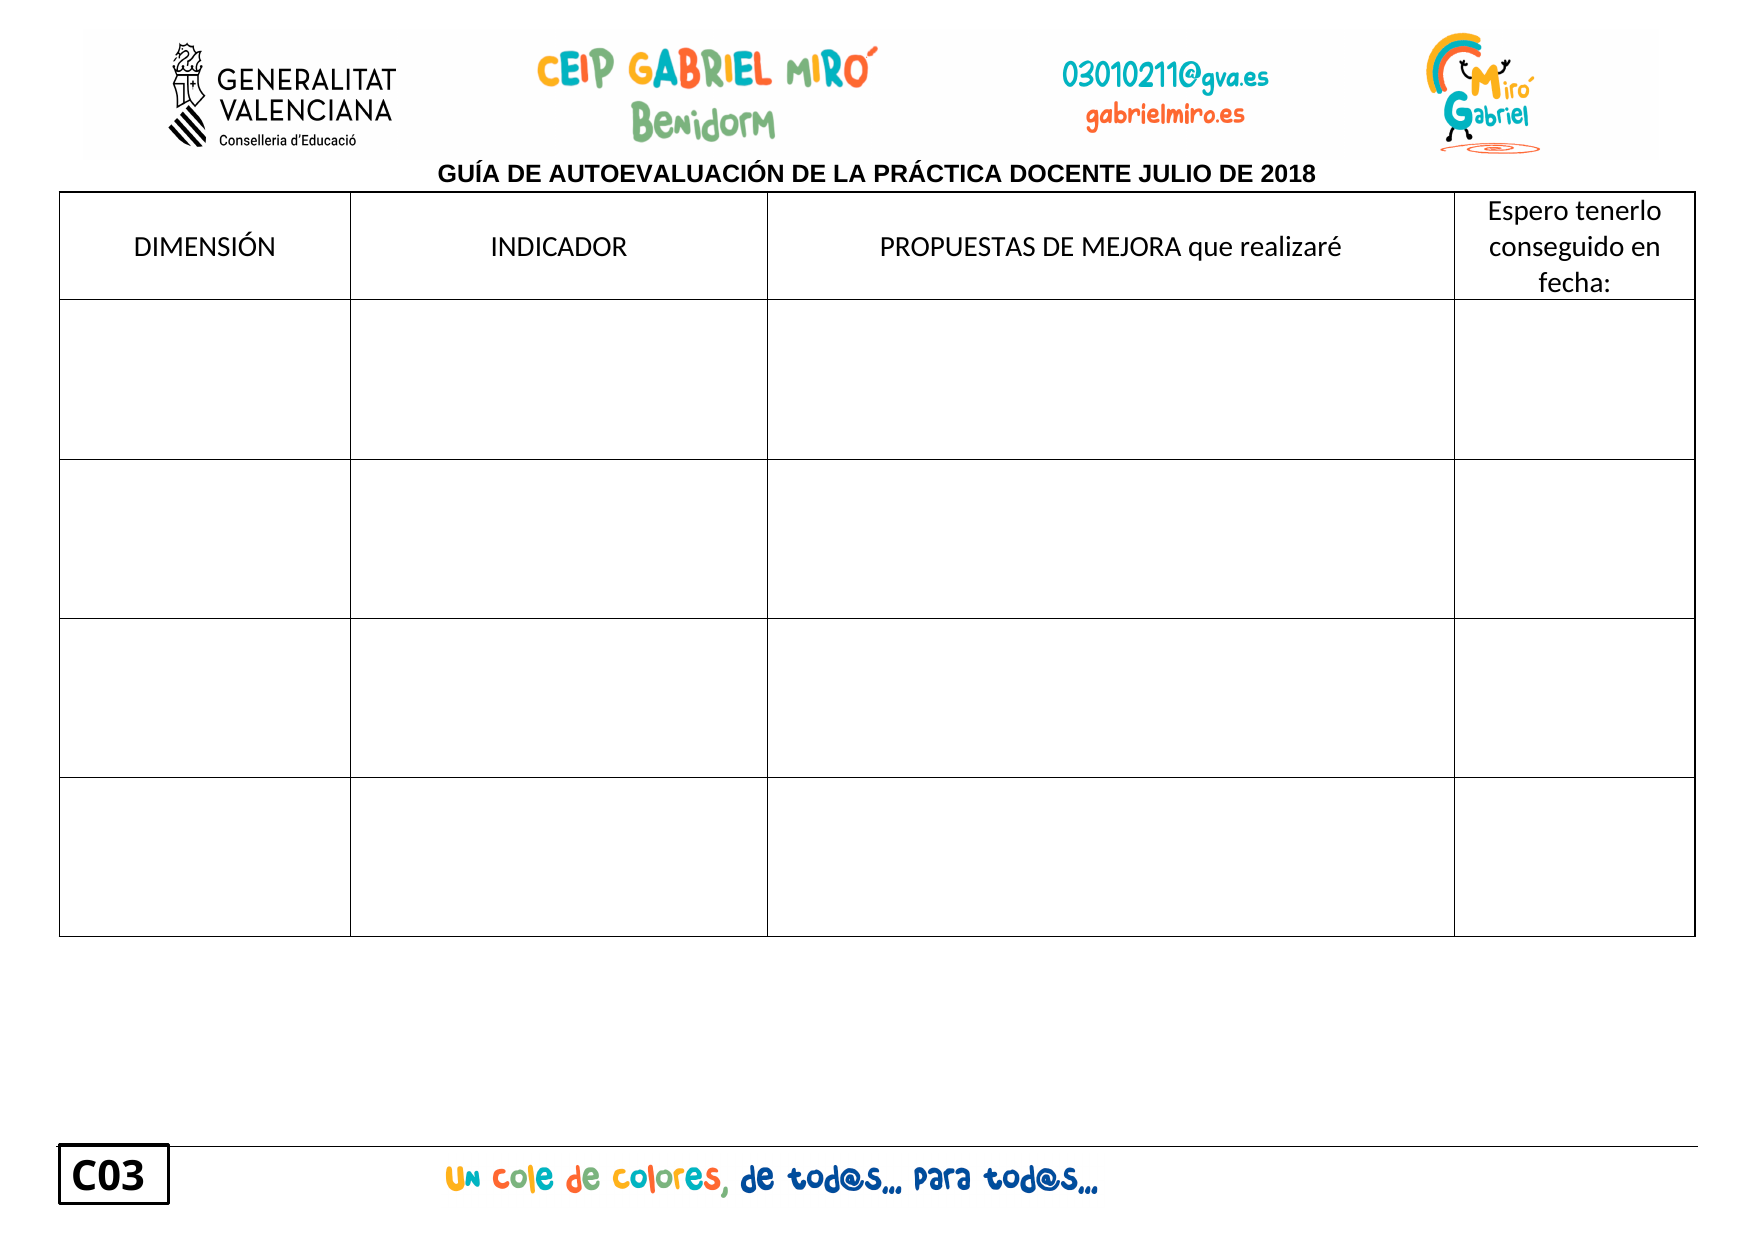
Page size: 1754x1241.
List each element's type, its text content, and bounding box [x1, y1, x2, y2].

table_cell [1455, 460, 1694, 618]
table_cell [351, 778, 767, 936]
table_header PROPUESTAS DE MEJORA que realizaré [768, 193, 1454, 299]
table_cell [768, 778, 1454, 936]
table_cell [1455, 619, 1694, 777]
table_header INDICADOR [351, 193, 767, 299]
picture [82, 29, 1660, 160]
picture [441, 1153, 1105, 1208]
table_cell [60, 300, 350, 458]
table_cell [351, 300, 767, 458]
table_cell [60, 778, 350, 936]
table_cell [768, 619, 1454, 777]
table_cell [768, 300, 1454, 458]
table_cell [768, 460, 1454, 618]
table_cell [1455, 300, 1694, 458]
table_header DIMENSIÓN [60, 193, 350, 299]
table_cell [351, 460, 767, 618]
table_cell [60, 619, 350, 777]
table_cell [60, 460, 350, 618]
table_header Espero tenerlo conseguido en fecha: [1455, 193, 1694, 299]
table_cell [351, 619, 767, 777]
table_cell [1455, 778, 1694, 936]
